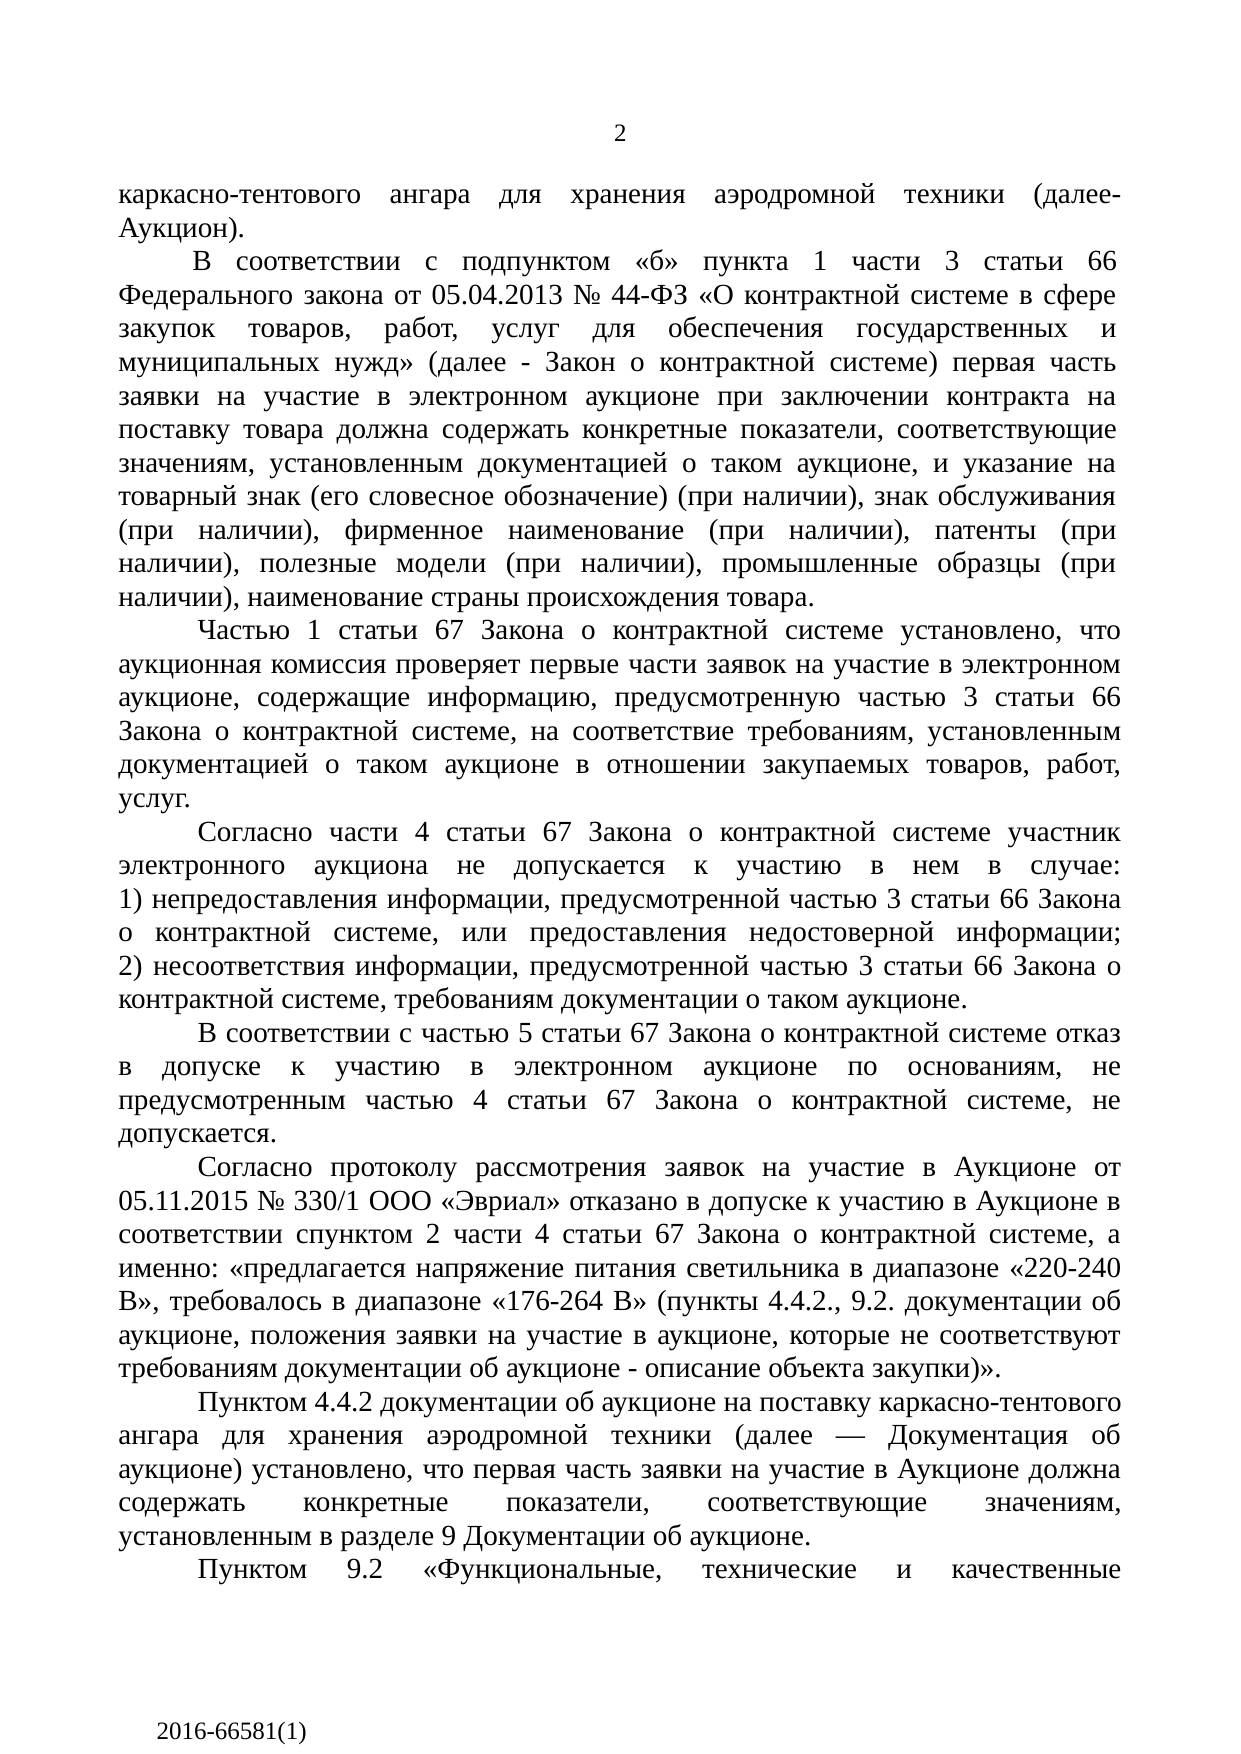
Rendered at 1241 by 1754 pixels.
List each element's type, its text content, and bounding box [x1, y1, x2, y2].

text Пунктом 4.4.2 документации об аукционе на поставку каркасно-тентового ангара для хранения аэродромной техники (далее — Документация об аукционе) установлено, что первая часть заявки на участие в Аукционе должна содержать конкретные показатели, соответствующие значениям, установленным в разделе 9 Документации об аукционе. [118, 1384, 1122, 1552]
text Пунктом 9.2 «Функциональные, технические и качественные [118, 1552, 1122, 1585]
text В соответствии с подпунктом «б» пункта 1 части 3 статьи 66 Федерального закона от 05.04.2013 № 44-ФЗ «О контрактной системе в сфере закупок товаров, работ, услуг для обеспечения государственных и муниципальных нужд» (далее - Закон о контрактной системе) первая часть заявки на участие в электронном аукционе при заключении контракта на поставку товара должна содержать конкретные показатели, соответствующие значениям, установленным документацией о таком аукционе, и указание на товарный знак (его словесное обозначение) (при наличии), знак обслуживания (при наличии), фирменное наименование (при наличии), патенты (при наличии), полезные модели (при наличии), промышленные образцы (при наличии), наименование страны происхождения товара. [118, 243, 1117, 612]
text В соответствии с частью 5 статьи 67 Закона о контрактной системе отказ в допуске к участию в электронном аукционе по основаниям, не предусмотренным частью 4 статьи 67 Закона о контрактной системе, не допускается. [118, 1015, 1122, 1149]
text Согласно протоколу рассмотрения заявок на участие в Аукционе от 05.11.2015 № 330/1 ООО «Эвриал» отказано в допуске к участию в Аукционе в соответствии спунктом 2 части 4 статьи 67 Закона о контрактной системе, а именно: «предлагается напряжение питания светильника в диапазоне «220-240 В», требовалось в диапазоне «176-264 В» (пункты 4.4.2., 9.2. документации об аукционе, положения заявки на участие в аукционе, которые не соответствуют требованиям документации об аукционе - описание объекта закупки)». [118, 1149, 1122, 1384]
text Согласно части 4 статьи 67 Закона о контрактной системе участник электронного аукциона не допускается к участию в нем в случае: 1) непредоставления информации, предусмотренной частью 3 статьи 66 Закона о контрактной системе, или предоставления недостоверной информации; 2) несоответствия информации, предусмотренной частью 3 статьи 66 Закона о контрактной системе, требованиям документации о таком аукционе. [118, 814, 1122, 1015]
text Частью 1 статьи 67 Закона о контрактной системе установлено, что аукционная комиссия проверяет первые части заявок на участие в электронном аукционе, содержащие информацию, предусмотренную частью 3 статьи 66 Закона о контрактной системе, на соответствие требованиям, установленным документацией о таком аукционе в отношении закупаемых товаров, работ, услуг. [118, 612, 1122, 814]
text каркасно-тентового ангара для хранения аэродромной техники (далее- Аукцион). [118, 176, 1122, 243]
